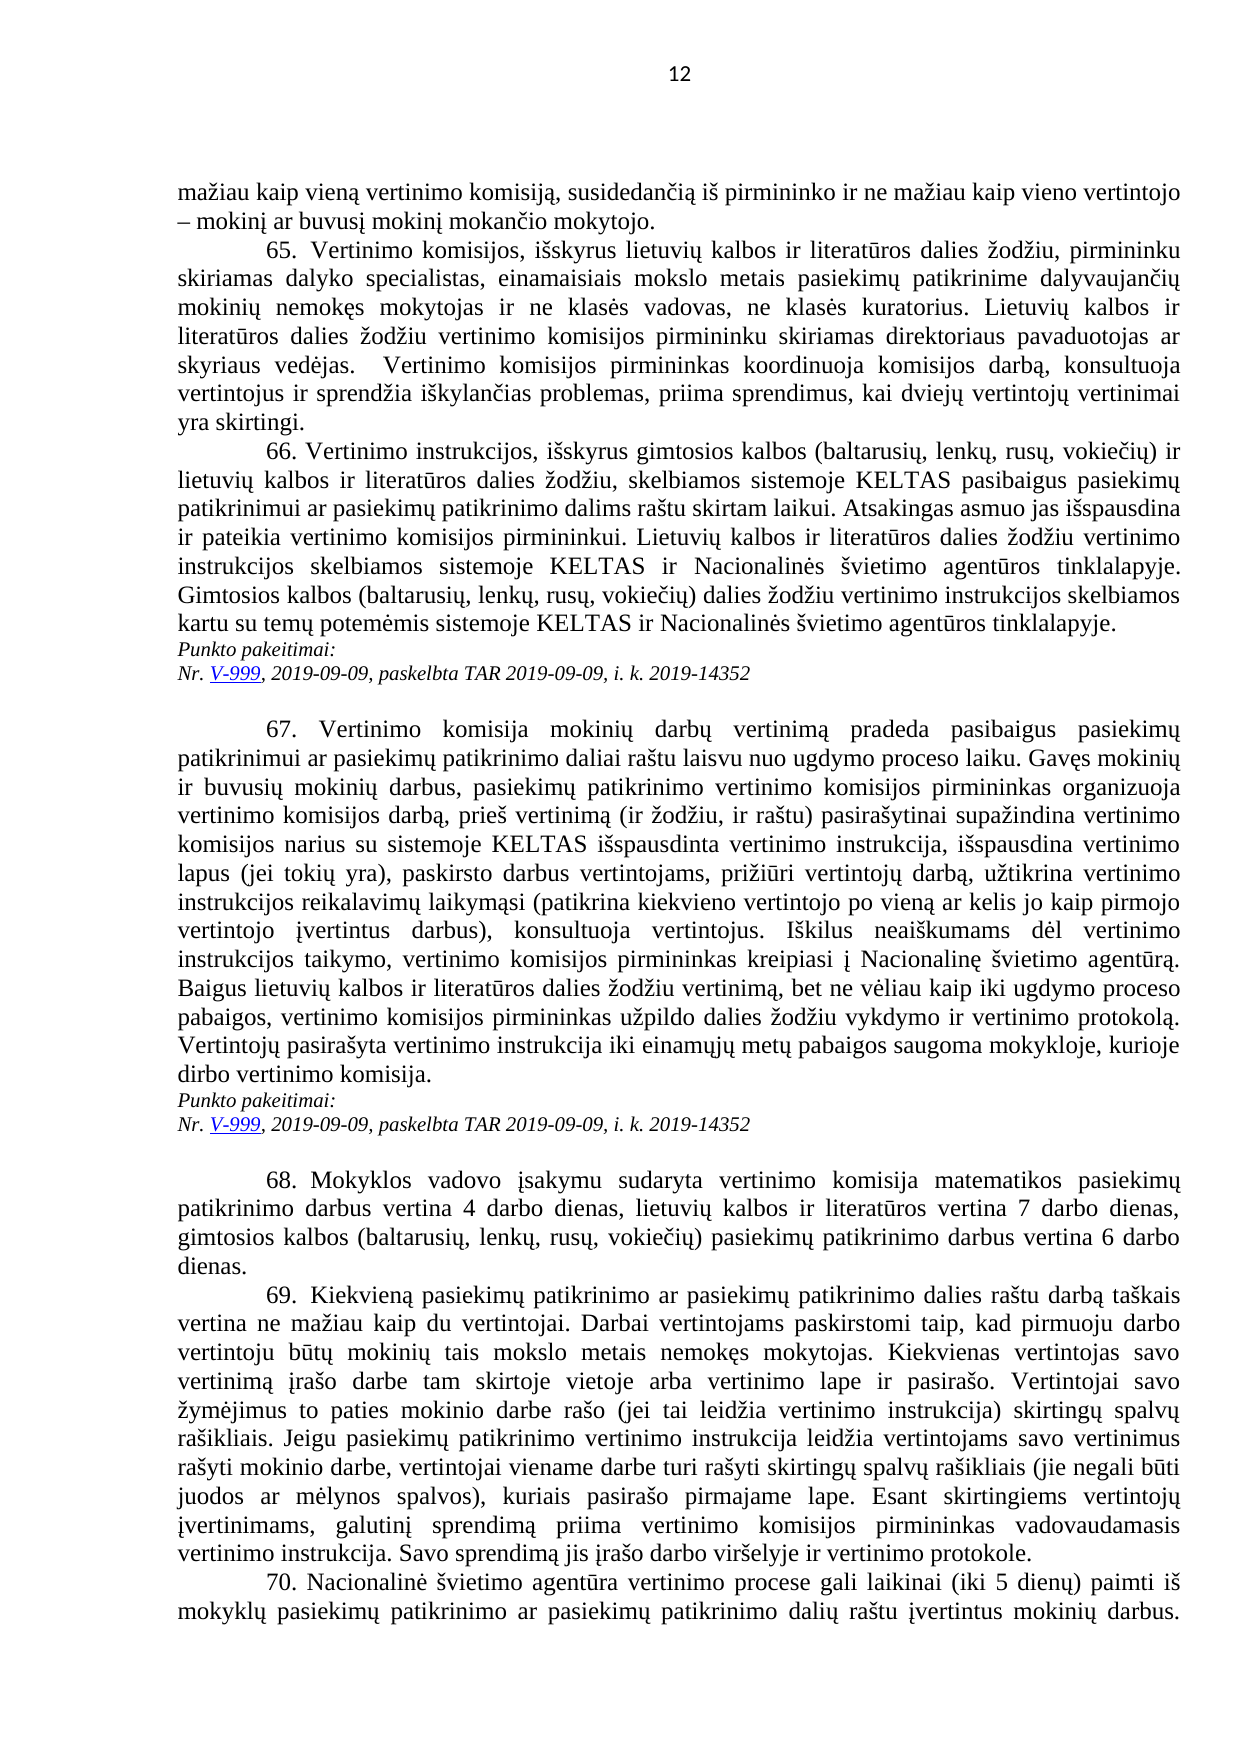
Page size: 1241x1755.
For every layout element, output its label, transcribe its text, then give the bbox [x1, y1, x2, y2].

text 70. Nacionalinė švietimo agentūra vertinimo procese gali laikinai (iki 5 dienų) paimti iš mokyklų pasiekimų patikrinimo ar pasiekimų patikrinimo dalių raštu įvertintus mokinių darbus. [177, 1567, 1181, 1625]
text Punkto pakeitimai: [177, 637, 1181, 661]
text 67. Vertinimo komisija mokinių darbų vertinimą pradeda pasibaigus pasiekimų patikrinimui ar pasiekimų patikrinimo daliai raštu laisvu nuo ugdymo proceso laiku. Gavęs mokinių ir buvusių mokinių darbus, pasiekimų patikrinimo vertinimo komisijos pirmininkas organizuoja vertinimo komisijos darbą, prieš vertinimą (ir žodžiu, ir raštu) pasirašytinai supažindina vertinimo komisijos narius su sistemoje KELTAS išspausdinta vertinimo instrukcija, išspausdina vertinimo lapus (jei tokių yra), paskirsto darbus vertintojams, prižiūri vertintojų darbą, užtikrina vertinimo instrukcijos reikalavimų laikymąsi (patikrina kiekvieno vertintojo po vieną ar kelis jo kaip pirmojo vertintojo įvertintus darbus), konsultuoja vertintojus. Iškilus neaiškumams dėl vertinimo instrukcijos taikymo, vertinimo komisijos pirmininkas kreipiasi į Nacionalinę švietimo agentūrą. Baigus lietuvių kalbos ir literatūros dalies žodžiu vertinimą, bet ne vėliau kaip iki ugdymo proceso pabaigos, vertinimo komisijos pirmininkas užpildo dalies žodžiu vykdymo ir vertinimo protokolą. Vertintojų pasirašyta vertinimo instrukcija iki einamųjų metų pabaigos saugoma mokykloje, kurioje dirbo vertinimo komisija. [177, 714, 1181, 1088]
text 65. Vertinimo komisijos, išskyrus lietuvių kalbos ir literatūros dalies žodžiu, pirmininku skiriamas dalyko specialistas, einamaisiais mokslo metais pasiekimų patikrinime dalyvaujančių mokinių nemokęs mokytojas ir ne klasės vadovas, ne klasės kuratorius. Lietuvių kalbos ir literatūros dalies žodžiu vertinimo komisijos pirmininku skiriamas direktoriaus pavaduotojas ar skyriaus vedėjas. Vertinimo komisijos pirmininkas koordinuoja komisijos darbą, konsultuoja vertintojus ir sprendžia iškylančias problemas, priima sprendimus, kai dviejų vertintojų vertinimai yra skirtingi. [177, 235, 1181, 436]
text 68. Mokyklos vadovo įsakymu sudaryta vertinimo komisija matematikos pasiekimų patikrinimo darbus vertina 4 darbo dienas, lietuvių kalbos ir literatūros vertina 7 darbo dienas, gimtosios kalbos (baltarusių, lenkų, rusų, vokiečių) pasiekimų patikrinimo darbus vertina 6 darbo dienas. [177, 1165, 1181, 1280]
text Punkto pakeitimai: [177, 1088, 1181, 1112]
text 69. Kiekvieną pasiekimų patikrinimo ar pasiekimų patikrinimo dalies raštu darbą taškais vertina ne mažiau kaip du vertintojai. Darbai vertintojams paskirstomi taip, kad pirmuoju darbo vertintoju būtų mokinių tais mokslo metais nemokęs mokytojas. Kiekvienas vertintojas savo vertinimą įrašo darbe tam skirtoje vietoje arba vertinimo lape ir pasirašo. Vertintojai savo žymėjimus to paties mokinio darbe rašo (jei tai leidžia vertinimo instrukcija) skirtingų spalvų rašikliais. Jeigu pasiekimų patikrinimo vertinimo instrukcija leidžia vertintojams savo vertinimus rašyti mokinio darbe, vertintojai viename darbe turi rašyti skirtingų spalvų rašikliais (jie negali būti juodos ar mėlynos spalvos), kuriais pasirašo pirmajame lape. Esant skirtingiems vertintojų įvertinimams, galutinį sprendimą priima vertinimo komisijos pirmininkas vadovaudamasis vertinimo instrukcija. Savo sprendimą jis įrašo darbo viršelyje ir vertinimo protokole. [177, 1280, 1181, 1567]
text Nr. V-999, 2019-09-09, paskelbta TAR 2019-09-09, i. k. 2019-14352 [177, 661, 1181, 685]
text 66. Vertinimo instrukcijos, išskyrus gimtosios kalbos (baltarusių, lenkų, rusų, vokiečių) ir lietuvių kalbos ir literatūros dalies žodžiu, skelbiamos sistemoje KELTAS pasibaigus pasiekimų patikrinimui ar pasiekimų patikrinimo dalims raštu skirtam laikui. Atsakingas asmuo jas išspausdina ir pateikia vertinimo komisijos pirmininkui. Lietuvių kalbos ir literatūros dalies žodžiu vertinimo instrukcijos skelbiamos sistemoje KELTAS ir Nacionalinės švietimo agentūros tinklalapyje. Gimtosios kalbos (baltarusių, lenkų, rusų, vokiečių) dalies žodžiu vertinimo instrukcijos skelbiamos kartu su temų potemėmis sistemoje KELTAS ir Nacionalinės švietimo agentūros tinklalapyje. [177, 436, 1181, 637]
text mažiau kaip vieną vertinimo komisiją, susidedančią iš pirmininko ir ne mažiau kaip vieno vertintojo – mokinį ar buvusį mokinį mokančio mokytojo. [177, 177, 1181, 235]
text Nr. V-999, 2019-09-09, paskelbta TAR 2019-09-09, i. k. 2019-14352 [177, 1112, 1181, 1136]
